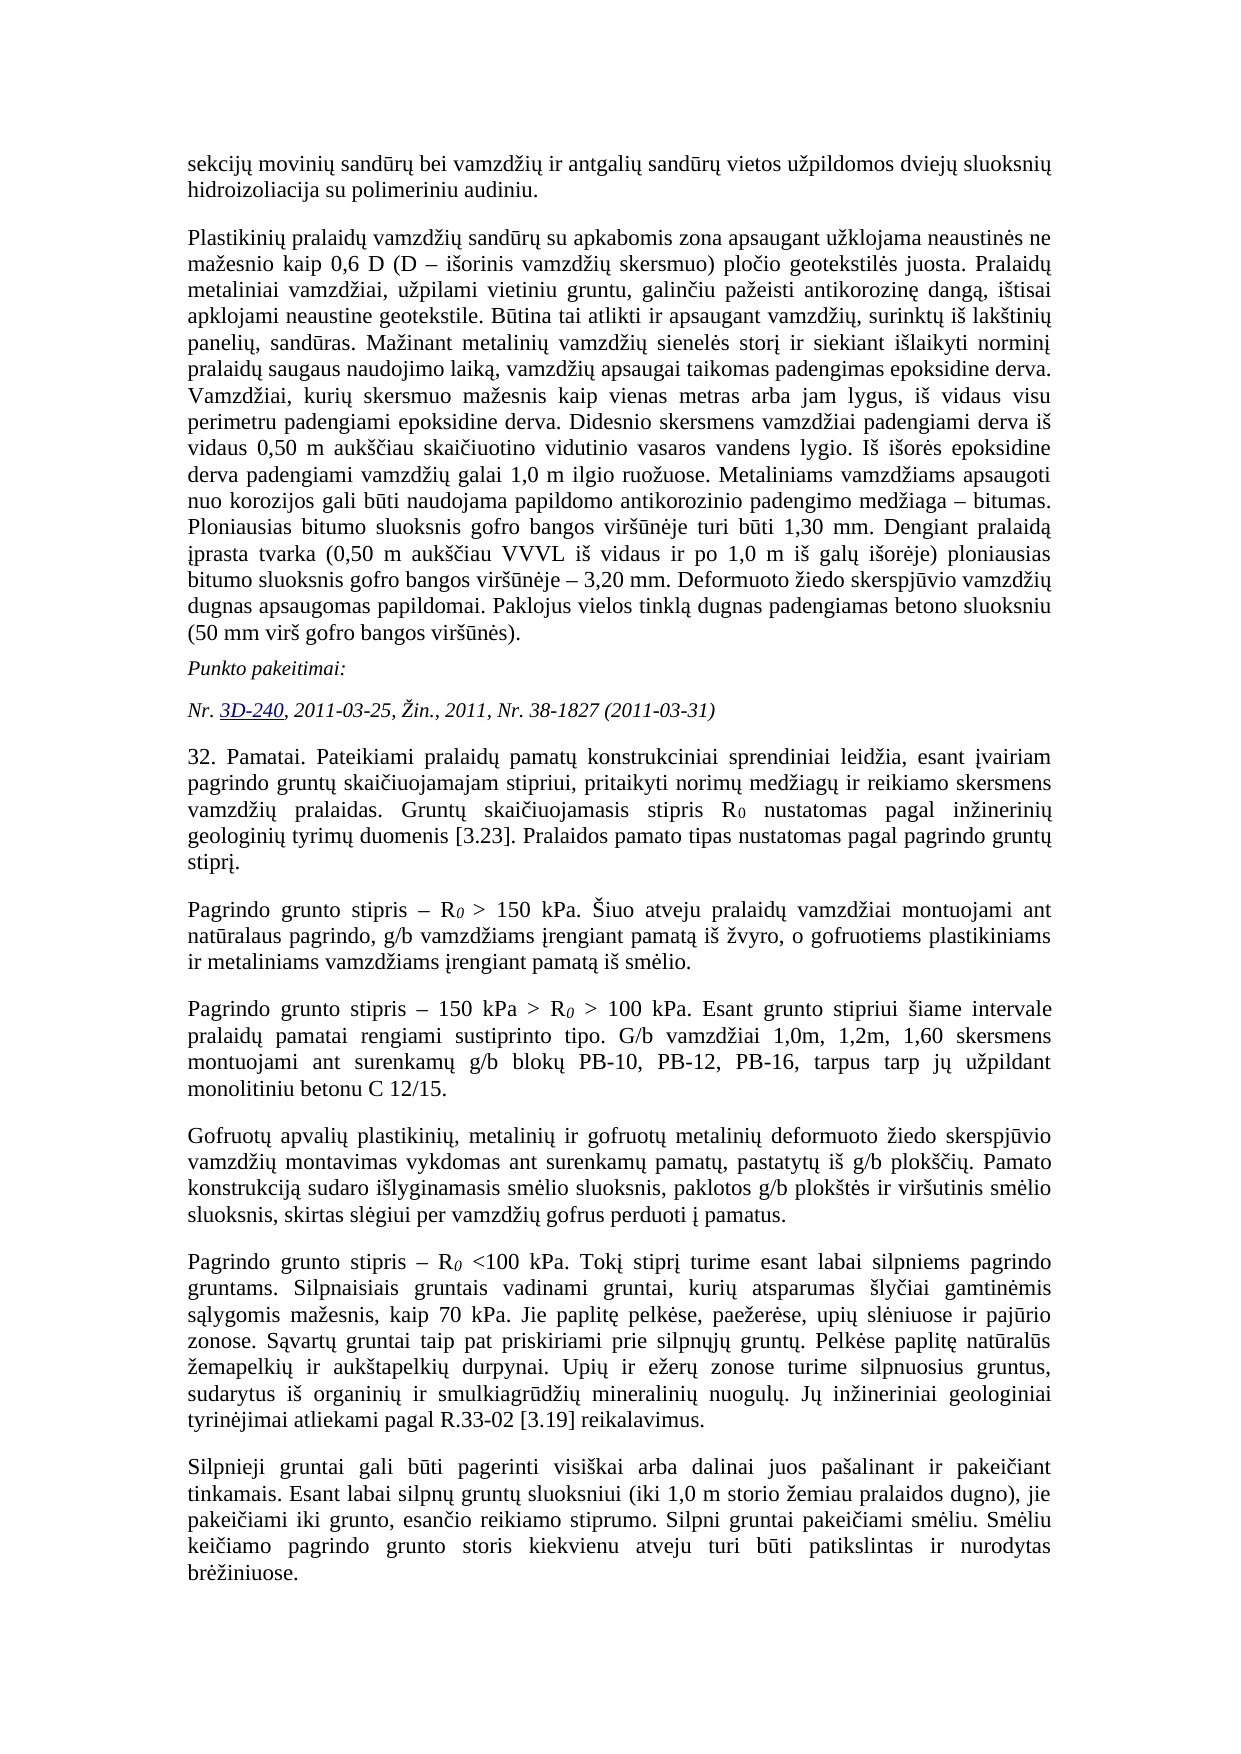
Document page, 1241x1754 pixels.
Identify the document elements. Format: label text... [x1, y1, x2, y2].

text Gofruotų apvalių plastikinių, metalinių ir gofruotų metalinių deformuoto žiedo skerspjūvio vamzdžių montavimas vykdomas ant surenkamų pamatų, pastatytų iš g/b plokščių. Pamato konstrukciją sudaro išlyginamasis smėlio sluoksnis, paklotos g/b plokštės ir viršutinis smėlio sluoksnis, skirtas slėgiui per vamzdžių gofrus perduoti į pamatus. [187, 1122, 1053, 1227]
text Pagrindo grunto stipris – R0 <100 kPa. Tokį stiprį turime esant labai silpniems pagrindo gruntams. Silpnaisiais gruntais vadinami gruntai, kurių atsparumas šlyčiai gamtinėmis sąlygomis mažesnis, kaip 70 kPa. Jie paplitę pelkėse, paežerėse, upių slėniuose ir pajūrio zonose. Sąvartų gruntai taip pat priskiriami prie silpnųjų gruntų. Pelkėse paplitę natūralūs žemapelkių ir aukštapelkių durpynai. Upių ir ežerų zonose turime silpnuosius gruntus, sudarytus iš organinių ir smulkiagrūdžių mineralinių nuogulų. Jų inžineriniai geologiniai tyrinėjimai atliekami pagal R.33-02 [3.19] reikalavimus. [187, 1248, 1053, 1432]
text 32. Pamatai. Pateikiami pralaidų pamatų konstrukciniai sprendiniai leidžia, esant įvairiam pagrindo gruntų skaičiuojamajam stipriui, pritaikyti norimų medžiagų ir reikiamo skersmens vamzdžių pralaidas. Gruntų skaičiuojamasis stipris R0 nustatomas pagal inžinerinių geologinių tyrimų duomenis [3.23]. Pralaidos pamato tipas nustatomas pagal pagrindo gruntų stiprį. [187, 743, 1053, 875]
text Silpnieji gruntai gali būti pagerinti visiškai arba dalinai juos pašalinant ir pakeičiant tinkamais. Esant labai silpnų gruntų sluoksniui (iki 1,0 m storio žemiau pralaidos dugno), jie pakeičiami iki grunto, esančio reikiamo stiprumo. Silpni gruntai pakeičiami smėliu. Smėliu keičiamo pagrindo grunto storis kiekvienu atveju turi būti patikslintas ir nurodytas brėžiniuose. [187, 1453, 1053, 1585]
text Pagrindo grunto stipris – 150 kPa > R0 > 100 kPa. Esant grunto stipriui šiame intervale pralaidų pamatai rengiami sustiprinto tipo. G/b vamzdžiai 1,0m, 1,2m, 1,60 skersmens montuojami ant surenkamų g/b blokų PB-10, PB-12, PB-16, tarpus tarp jų užpildant monolitiniu betonu C 12/15. [187, 996, 1053, 1101]
text Plastikinių pralaidų vamzdžių sandūrų su apkabomis zona apsaugant užklojama neaustinės ne mažesnio kaip 0,6 D (D – išorinis vamzdžių skersmuo) pločio geotekstilės juosta. Pralaidų metaliniai vamzdžiai, užpilami vietiniu gruntu, galinčiu pažeisti antikorozinę dangą, ištisai apklojami neaustine geotekstile. Būtina tai atlikti ir apsaugant vamzdžių, surinktų iš lakštinių panelių, sandūras. Mažinant metalinių vamzdžių sienelės storį ir siekiant išlaikyti norminį pralaidų saugaus naudojimo laiką, vamzdžių apsaugai taikomas padengimas epoksidine derva. Vamzdžiai, kurių skersmuo mažesnis kaip vienas metras arba jam lygus, iš vidaus visu perimetru padengiami epoksidine derva. Didesnio skersmens vamzdžiai padengiami derva iš vidaus 0,50 m aukščiau skaičiuotino vidutinio vasaros vandens lygio. Iš išorės epoksidine derva padengiami vamzdžių galai 1,0 m ilgio ruožuose. Metaliniams vamzdžiams apsaugoti nuo korozijos gali būti naudojama papildomo antikorozinio padengimo medžiaga – bitumas. Ploniausias bitumo sluoksnis gofro bangos viršūnėje turi būti 1,30 mm. Dengiant pralaidą įprasta tvarka (0,50 m aukščiau VVVL iš vidaus ir po 1,0 m iš galų išorėje) ploniausias bitumo sluoksnis gofro bangos viršūnėje – 3,20 mm. Deformuoto žiedo skerspjūvio vamzdžių dugnas apsaugomas papildomai. Paklojus vielos tinklą dugnas padengiamas betono sluoksniu (50 mm virš gofro bangos viršūnės). [187, 223, 1053, 645]
text Punkto pakeitimai: [187, 656, 1053, 680]
text sekcijų movinių sandūrų bei vamzdžių ir antgalių sandūrų vietos užpildomos dviejų sluoksnių hidroizoliacija su polimeriniu audiniu. [187, 150, 1053, 203]
text Nr. 3D-240, 2011-03-25, Žin., 2011, Nr. 38-1827 (2011-03-31) [187, 696, 1053, 722]
text Pagrindo grunto stipris – R0 > 150 kPa. Šiuo atveju pralaidų vamzdžiai montuojami ant natūralaus pagrindo, g/b vamzdžiams įrengiant pamatą iš žvyro, o gofruotiems plastikiniams ir metaliniams vamzdžiams įrengiant pamatą iš smėlio. [187, 896, 1053, 975]
